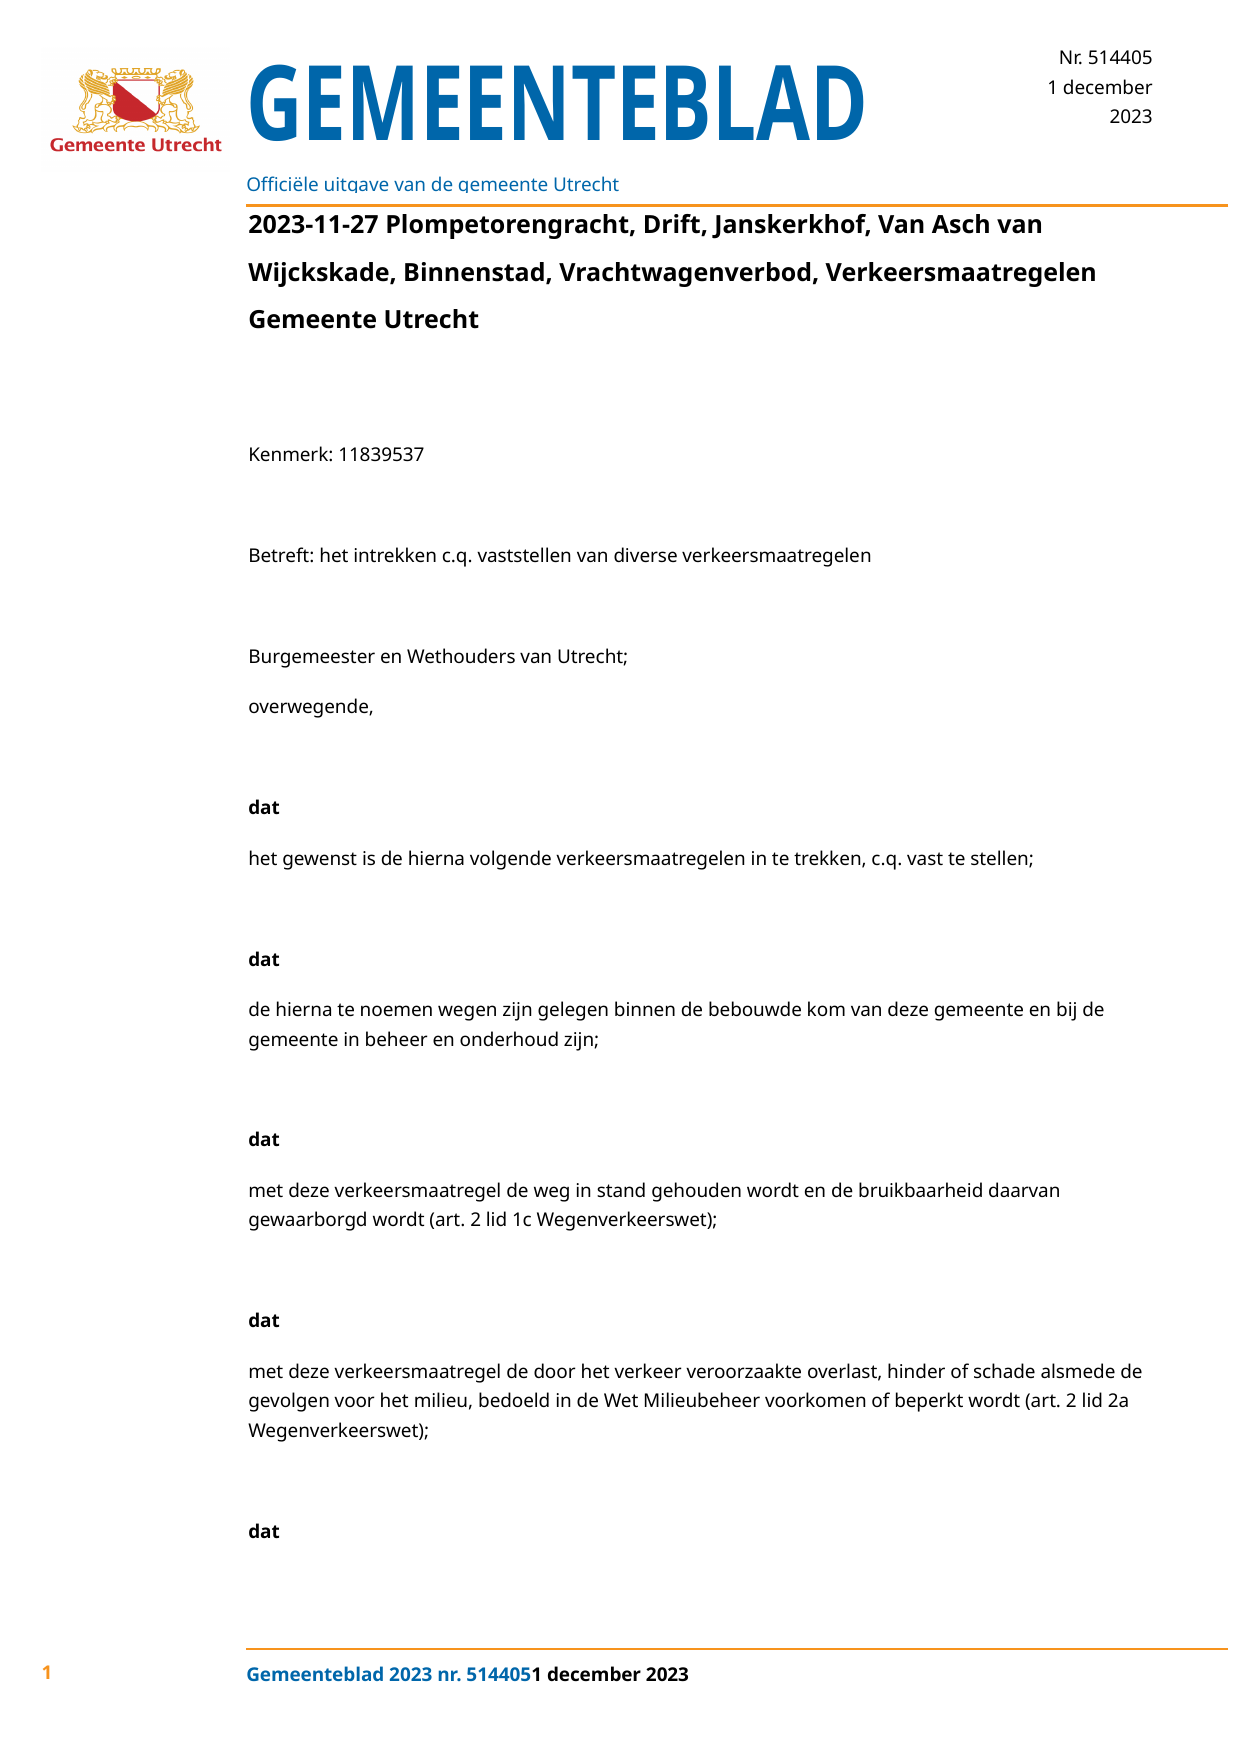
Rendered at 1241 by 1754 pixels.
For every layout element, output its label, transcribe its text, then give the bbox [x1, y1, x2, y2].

text Betreft: het intrekken c.q. vaststellen van diverse verkeersmaatregelen [248, 542, 1152, 568]
text 2023-11-27 Plompetorengracht, Drift, Janskerkhof, Van Asch van Wijckskade, Binnenstad, Vrachtwagenverbod, Verkeersmaatregelen Gemeente Utrecht [248, 207, 1152, 336]
text dat [248, 1307, 1152, 1333]
text overwegende, [248, 694, 1152, 719]
text Burgemeester en Wethouders van Utrecht; [248, 643, 1152, 669]
text dat [248, 1127, 1152, 1152]
text dat [248, 794, 1152, 820]
picture [41, 47, 231, 172]
text met deze verkeersmaatregel de door het verkeer veroorzaakte overlast, hinder of schade alsmede de gevolgen voor het milieu, bedoeld in de Wet Milieubeheer voorkomen of beperkt wordt (art. 2 lid 2a Wegenverkeerswet); [248, 1358, 1152, 1443]
text de hierna te noemen wegen zijn gelegen binnen de bebouwde kom van deze gemeente en bij de gemeente in beheer en onderhoud zijn; [248, 996, 1152, 1052]
text Kenmerk: 11839537 [248, 442, 1152, 467]
text dat [248, 946, 1152, 972]
text met deze verkeersmaatregel de weg in stand gehouden wordt en de bruikbaarheid daarvan gewaarborgd wordt (art. 2 lid 1c Wegenverkeerswet); [248, 1177, 1152, 1232]
text dat [248, 1518, 1152, 1544]
text het gewenst is de hierna volgende verkeersmaatregelen in te trekken, c.q. vast te stellen; [248, 845, 1152, 871]
